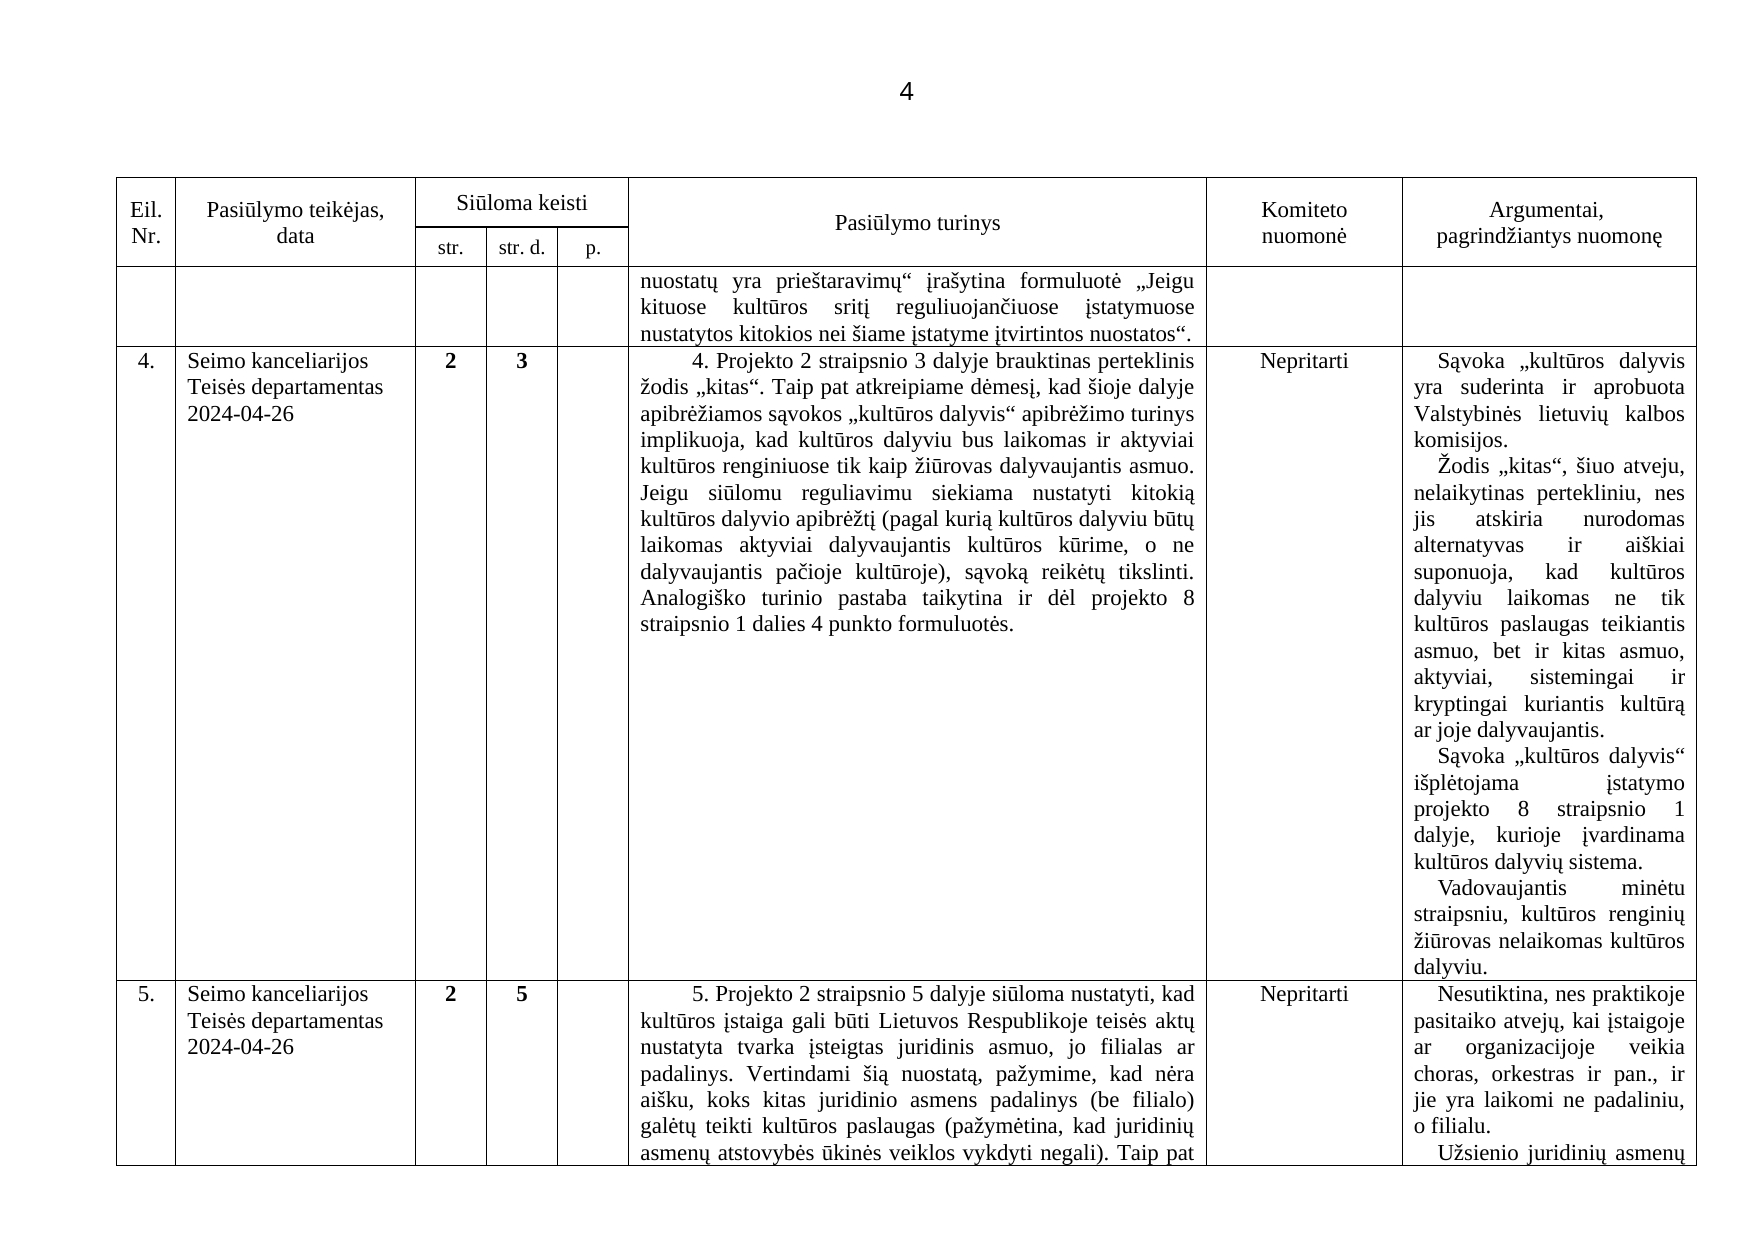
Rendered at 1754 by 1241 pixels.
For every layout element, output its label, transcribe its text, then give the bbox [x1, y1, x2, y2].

table_cell Seimo kanceliarijos Teisės departamentas 2024-04-26 [176, 347, 415, 979]
table_cell 5. [117, 981, 175, 1165]
table_cell Nesutiktina, nes praktikoje pasitaiko atvejų, kai įstaigoje ar organizacijoje veikia choras, orkestras ir pan., ir jie yra laikomi ne padaliniu, o filialu. Užsienio juridinių asmenų [1403, 981, 1696, 1165]
table_header Siūloma keisti [416, 178, 628, 226]
table_cell 4. Projekto 2 straipsnio 3 dalyje brauktinas perteklinis žodis „kitas“. Taip pat atkreipiame dėmesį, kad šioje dalyje apibrėžiamos sąvokos „kultūros dalyvis“ apibrėžimo turinys implikuoja, kad kultūros dalyviu bus laikomas ir aktyviai kultūros renginiuose tik kaip žiūrovas dalyvaujantis asmuo. Jeigu siūlomu reguliavimu siekiama nustatyti kitokią kultūros dalyvio apibrėžtį (pagal kurią kultūros dalyviu būtų laikomas aktyviai dalyvaujantis kultūros kūrime, o ne dalyvaujantis pačioje kultūroje), sąvoką reikėtų tikslinti. Analogiško turinio pastaba taikytina ir dėl projekto 8 straipsnio 1 dalies 4 punkto formuluotės. [629, 347, 1206, 979]
table_cell Sąvoka „kultūros dalyvis yra suderinta ir aprobuota Valstybinės lietuvių kalbos komisijos. Žodis „kitas“, šiuo atveju, nelaikytinas pertekliniu, nes jis atskiria nurodomas alternatyvas ir aiškiai suponuoja, kad kultūros dalyviu laikomas ne tik kultūros paslaugas teikiantis asmuo, bet ir kitas asmuo, aktyviai, sistemingai ir kryptingai kuriantis kultūrą ar joje dalyvaujantis. Sąvoka „kultūros dalyvis“ išplėtojama įstatymo projekto 8 straipsnio 1 dalyje, kurioje įvardinama kultūros dalyvių sistema. Vadovaujantis minėtu straipsniu, kultūros renginių žiūrovas nelaikomas kultūros dalyviu. [1403, 347, 1696, 979]
table_cell 4. [117, 347, 175, 979]
table_cell [1207, 267, 1402, 346]
table_cell 5. Projekto 2 straipsnio 5 dalyje siūloma nustatyti, kad kultūros įstaiga gali būti Lietuvos Respublikoje teisės aktų nustatyta tvarka įsteigtas juridinis asmuo, jo filialas ar padalinys. Vertindami šią nuostatą, pažymime, kad nėra aišku, koks kitas juridinio asmens padalinys (be filialo) galėtų teikti kultūros paslaugas (pažymėtina, kad juridinių asmenų atstovybės ūkinės veiklos vykdyti negali). Taip pat [629, 981, 1206, 1165]
table_cell Nepritarti [1207, 347, 1402, 979]
table_cell p. [558, 228, 628, 266]
table_cell 3 [487, 347, 557, 979]
table_cell str. d. [487, 228, 557, 266]
table_cell 5 [487, 981, 557, 1165]
table_cell str. [416, 228, 486, 266]
table_cell 2 [416, 981, 486, 1165]
table_cell [117, 267, 175, 346]
table_header Eil. Nr. [117, 178, 175, 266]
table_header Pasiūlymo teikėjas, data [176, 178, 415, 266]
table_cell [1403, 267, 1696, 346]
table_cell [558, 267, 628, 346]
table_cell [416, 267, 486, 346]
table_cell 2 [416, 347, 486, 979]
table_cell [558, 347, 628, 979]
table_cell [558, 981, 628, 1165]
table_cell [487, 267, 557, 346]
table_cell nuostatų yra prieštaravimų“ įrašytina formuluotė „Jeigu kituose kultūros sritį reguliuojančiuose įstatymuose nustatytos kitokios nei šiame įstatyme įtvirtintos nuostatos“. [629, 267, 1206, 346]
table_header Argumentai, pagrindžiantys nuomonę [1403, 178, 1696, 266]
table_cell [176, 267, 415, 346]
table_header Komiteto nuomonė [1207, 178, 1402, 266]
table_cell Seimo kanceliarijos Teisės departamentas 2024-04-26 [176, 981, 415, 1165]
table_cell Nepritarti [1207, 981, 1402, 1165]
table_header Pasiūlymo turinys [629, 178, 1206, 266]
